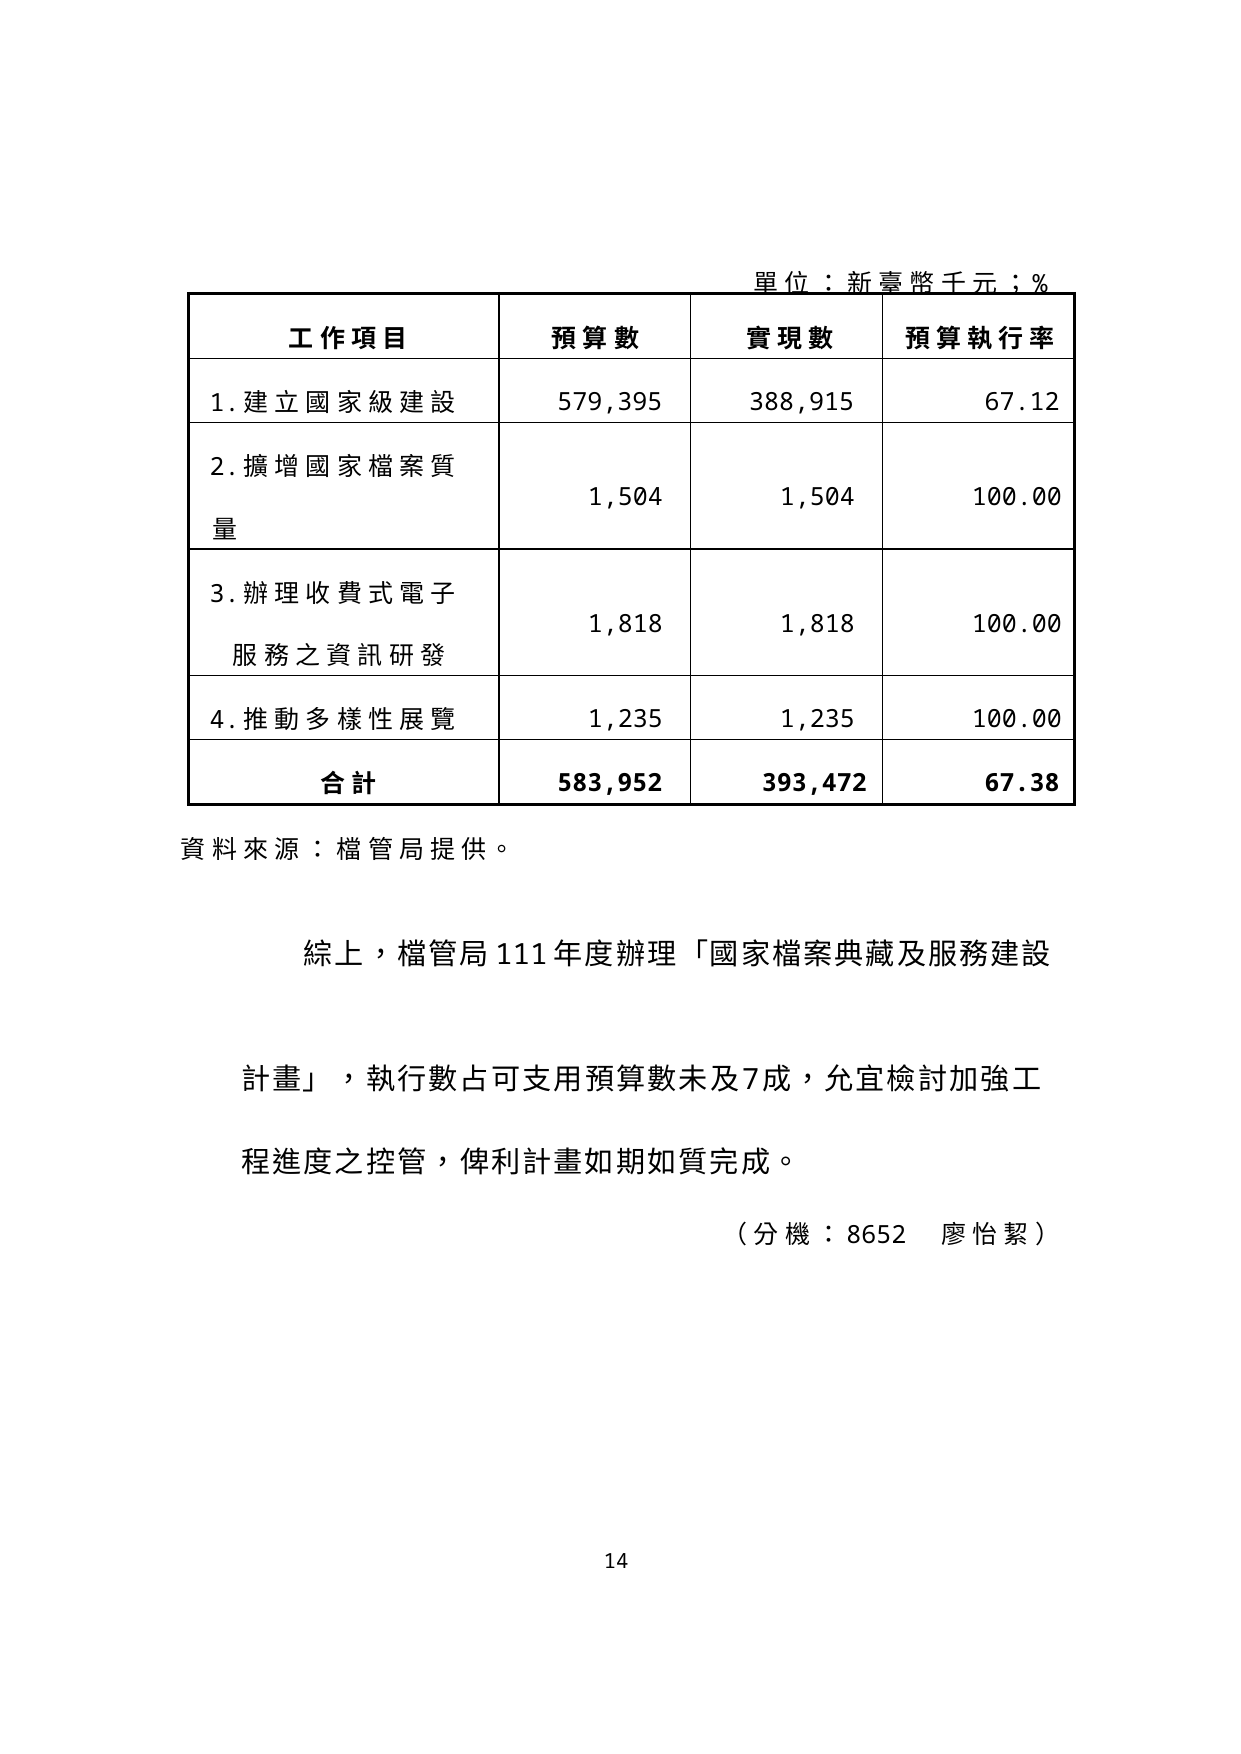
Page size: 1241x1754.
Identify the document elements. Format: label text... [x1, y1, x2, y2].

text 綜上，檔管局111年度辦理「國家檔案典藏及服務建設計畫」，執行數占可支用預算數未及7成，允宜檢討加強工程進度之控管，俾利計畫如期如質完成。 [236, 868, 1063, 1181]
table_cell 1,504 [500, 423, 690, 548]
table_header 預算執行率 [883, 295, 1073, 357]
table_cell 393,472 [691, 740, 882, 803]
table_cell 1,818 [500, 550, 690, 674]
table_cell 67.38 [883, 740, 1073, 803]
table_header 工作項目 [190, 295, 498, 357]
text 資料來源：檔管局提供。 [177, 806, 1063, 868]
text （分機：8652 廖怡絜） [177, 1181, 1063, 1243]
table_cell 583,952 [500, 740, 690, 803]
table_header 預算數 [500, 295, 690, 357]
table_cell 1,818 [691, 550, 882, 674]
table_cell 4.推動多樣性展覽 [190, 676, 498, 739]
table_cell 3.辦理收費式電子服務之資訊研發 [190, 550, 498, 674]
table_cell 100.00 [883, 676, 1073, 739]
table_cell 合計 [190, 740, 498, 803]
table_cell 1,235 [691, 676, 882, 739]
table_cell 67.12 [883, 359, 1073, 421]
table_cell 100.00 [883, 550, 1073, 674]
table_cell 100.00 [883, 423, 1073, 548]
text 單位：新臺幣千元；% [178, 229, 1063, 292]
table_cell 579,395 [500, 359, 690, 421]
table_cell 388,915 [691, 359, 882, 421]
table_cell 2.擴增國家檔案質量 [190, 423, 498, 548]
table_header 實現數 [691, 295, 882, 357]
table_cell 1,504 [691, 423, 882, 548]
table_cell 1.建立國家級建設 [190, 359, 498, 421]
table_cell 1,235 [500, 676, 690, 739]
